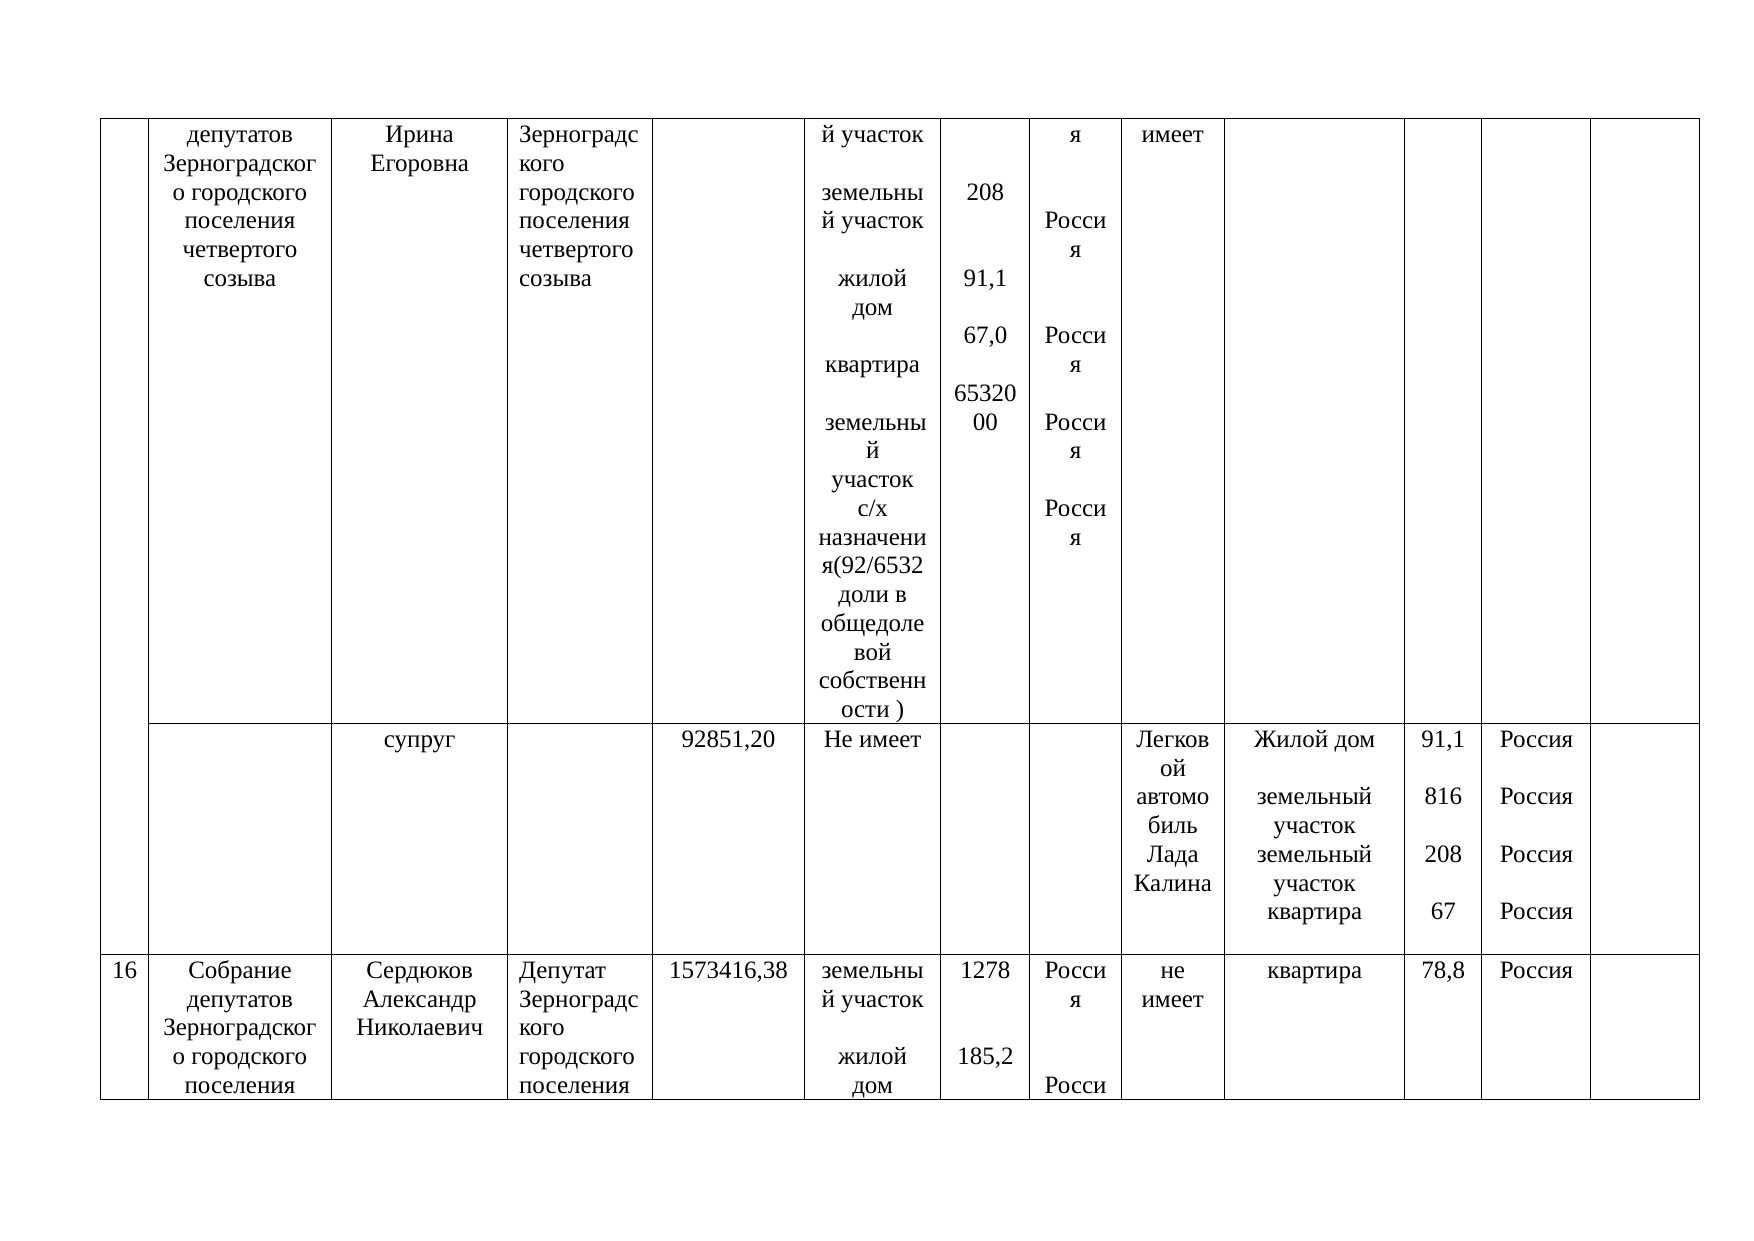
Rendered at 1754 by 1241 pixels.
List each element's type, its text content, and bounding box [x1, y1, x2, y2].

table_cell [1030, 724, 1121, 954]
table_cell [1225, 119, 1404, 723]
table_cell [1405, 119, 1481, 723]
table_cell 78,8 [1405, 955, 1481, 1099]
table_cell й участок земельный участок жилой дом квартира земельный участок с/х назначения(92/6532 доли в общедолевой собственности ) [805, 119, 940, 723]
table_cell 91,1 816 208 67 [1405, 724, 1481, 954]
table_cell я Россия Россия Россия Россия [1030, 119, 1121, 723]
table_cell Россия Россия Россия Россия [1482, 724, 1590, 954]
table_cell [1591, 119, 1699, 723]
table_cell [653, 119, 804, 723]
table_cell [508, 724, 652, 954]
table_cell Жилой дом земельный участок земельный участок квартира [1225, 724, 1404, 954]
table_cell Депутат Зерноградского городского поселения [508, 955, 652, 1099]
table_cell [101, 119, 148, 954]
table_cell 208 91,1 67,0 6532000 [941, 119, 1029, 723]
table_cell не имеет [1122, 955, 1224, 1099]
table_cell квартира [1225, 955, 1404, 1099]
table_cell Сердюков Александр Николаевич [332, 955, 507, 1099]
table_cell [1591, 724, 1699, 954]
table_cell 16 [101, 955, 148, 1099]
table_cell Не имеет [805, 724, 940, 954]
table_cell [1482, 119, 1590, 723]
table_cell имеет [1122, 119, 1224, 723]
table_cell 1278 185,2 [941, 955, 1029, 1099]
table_cell 92851,20 [653, 724, 804, 954]
table_cell Собрание депутатов Зерноградского городского поселения [149, 955, 331, 1099]
table_cell Зерноградского городского поселения четвертого созыва [508, 119, 652, 723]
table_cell супруг [332, 724, 507, 954]
table_cell [941, 724, 1029, 954]
table_cell Ирина Егоровна [332, 119, 507, 723]
table_cell Легковой автомобиль Лада Калина [1122, 724, 1224, 954]
table_cell депутатов Зерноградского городского поселения четвертого созыва [149, 119, 331, 723]
table_cell Россия Росси [1030, 955, 1121, 1099]
table_cell Россия [1482, 955, 1590, 1099]
table_cell [1591, 955, 1699, 1099]
table_cell земельный участок жилой дом [805, 955, 940, 1099]
table_cell 1573416,38 [653, 955, 804, 1099]
table_cell [149, 724, 331, 954]
